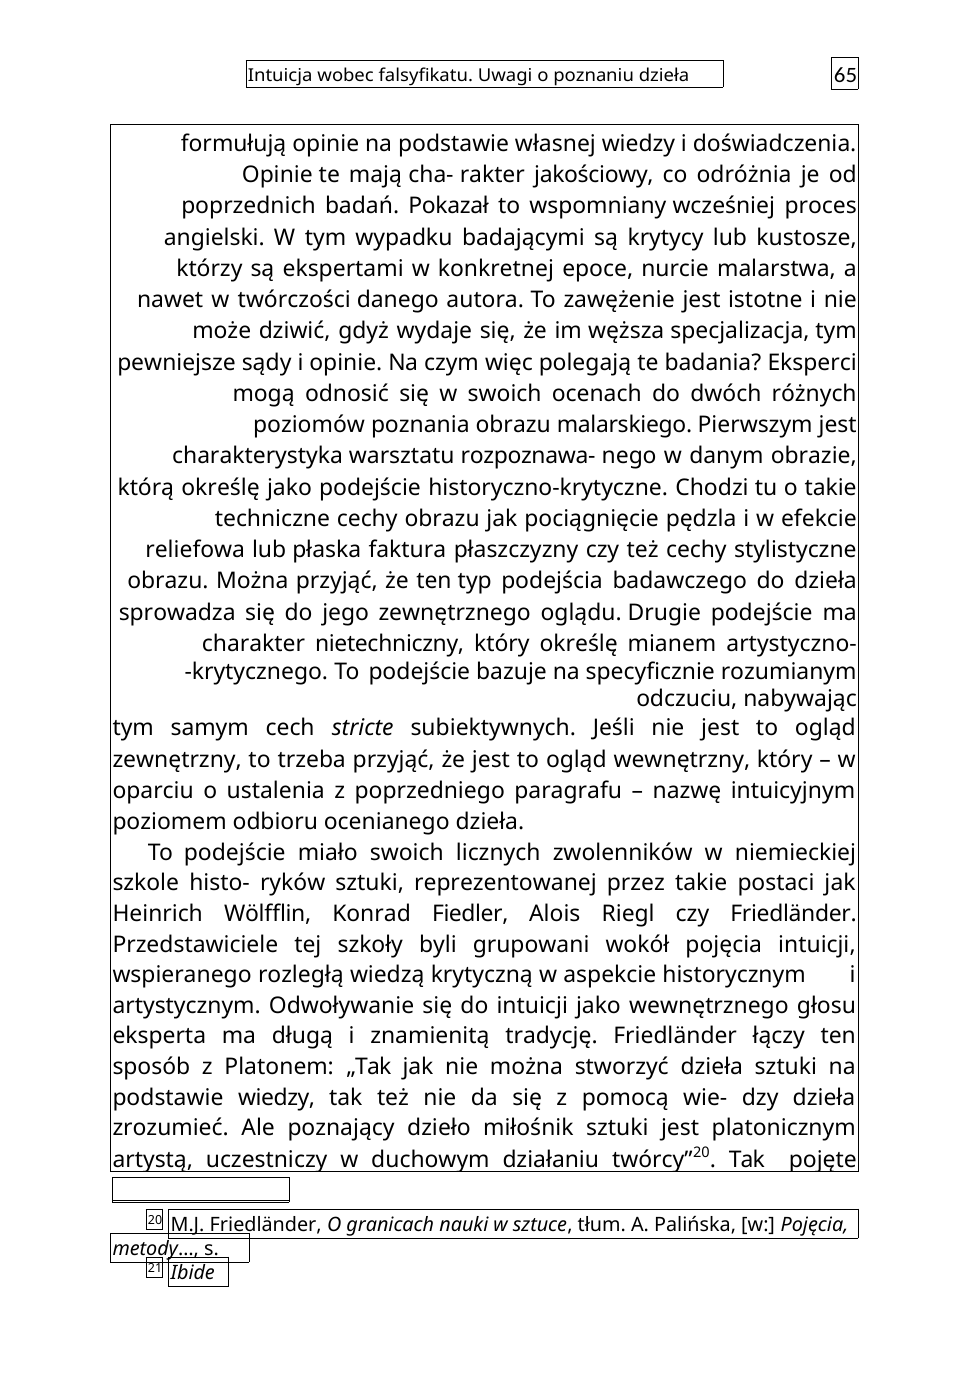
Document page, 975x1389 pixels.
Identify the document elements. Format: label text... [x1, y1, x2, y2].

text formułują opinie na podstawie własnej wiedzy i doświadczenia. Opinie te mają cha- rakter jakościowy, co odróżnia je od poprzednich badań. Pokazał to wspomniany wcześniej proces angielski. W tym wypadku badającymi są krytycy lub kustosze, którzy są ekspertami w konkretnej epoce, nurcie malarstwa, a nawet w twórczości danego autora. To zawężenie jest istotne i nie może dziwić, gdyż wydaje się, że im węższa specjalizacja, tym pewniejsze sądy i opinie. Na czym więc polegają te badania? Eksperci mogą odnosić się w swoich ocenach do dwóch różnych poziomów poznania obrazu malarskiego. Pierwszym jest charakterystyka warsztatu rozpoznawa- nego w danym obrazie, którą określę jako podejście historyczno-krytyczne. Chodzi tu o takie techniczne cechy obrazu jak pociągnięcie pędzla i w efekcie reliefowa lub płaska faktura płaszczyzny czy też cechy stylistyczne obrazu. Można przyjąć, że ten typ podejścia badawczego do dzieła sprowadza się do jego zewnętrznego oglądu. Drugie podejście ma charakter nietechniczny, który określę mianem artystyczno- [111, 127, 856, 658]
text To podejście miało swoich licznych zwolenników w niemieckiej szkole histo- ryków sztuki, reprezentowanej przez takie postaci jak Heinrich Wölfflin, Konrad Fiedler, Alois Riegl czy Friedländer. Przedstawiciele tej szkoły byli grupowani wokół pojęcia intuicji, wspieranego rozległą wiedzą krytyczną w aspekcie historycznym i artystycznym. Odwoływanie się do intuicji jako wewnętrznego głosu eksperta ma długą i znamienitą tradycję. Friedländer łączy ten sposób z Platonem: „Tak jak nie można stworzyć dzieła sztuki na podstawie wiedzy, tak też nie da się z pomocą wie- dzy dzieła zrozumieć. Ale poznający dzieło miłośnik sztuki jest platonicznym artystą, uczestniczy w duchowym działaniu twórcy”20. Tak pojęte uczestnictwo prowadzi do pojęcia wczucia, które można rozumieć jako postać bliskości, nawet obcowania z artystą i jego dziełem, w wyniku odczuwania go i wczuwania się w nie. Taka droga poznawania dzieła wynika z oczywistego faktu, gdyż „istota oddziaływania sztuki leży w dziedzinie, która wymyka się naukowemu poznaniu, metodzie, słowu, teorii, a mianowicie w dziedzinie uczucia”21. Tak rozumiane znawstwo oparte na intuicji oznacza de facto jakąś postać zjednoczenia podmiotu z przedmiotem. W tym punk- cie tego podejścia do odbioru dzieła pojawiają się trudności. To ważna okoliczność, która pozawala nam przywołać poglądy Davida Hume’a. [112, 836, 857, 1171]
text metody…, s. 165. [112, 1235, 248, 1262]
text 20 [148, 1211, 162, 1228]
text M.J. Friedländer, O granicach nauki w sztuce, tłum. A. Palińska, [w:] Pojęcia, problemy, [170, 1211, 858, 1238]
text Ibidem. [170, 1259, 228, 1286]
text -krytycznego. To podejście bazuje na specyficznie rozumianym odczuciu, nabywając [111, 658, 856, 711]
text 65 [834, 61, 858, 87]
text Intuicja wobec falsyfikatu. Uwagi o poznaniu dzieła sztuki [248, 63, 723, 87]
text tym samym cech stricte subiektywnych. Jeśli nie jest to ogląd zewnętrzny, to trzeba przyjąć, że jest to ogląd wewnętrzny, który – w oparciu o ustalenia z poprzedniego paragrafu – nazwę intuicyjnym poziomem odbioru ocenianego dzieła. [112, 711, 856, 836]
text 21 [148, 1259, 162, 1276]
